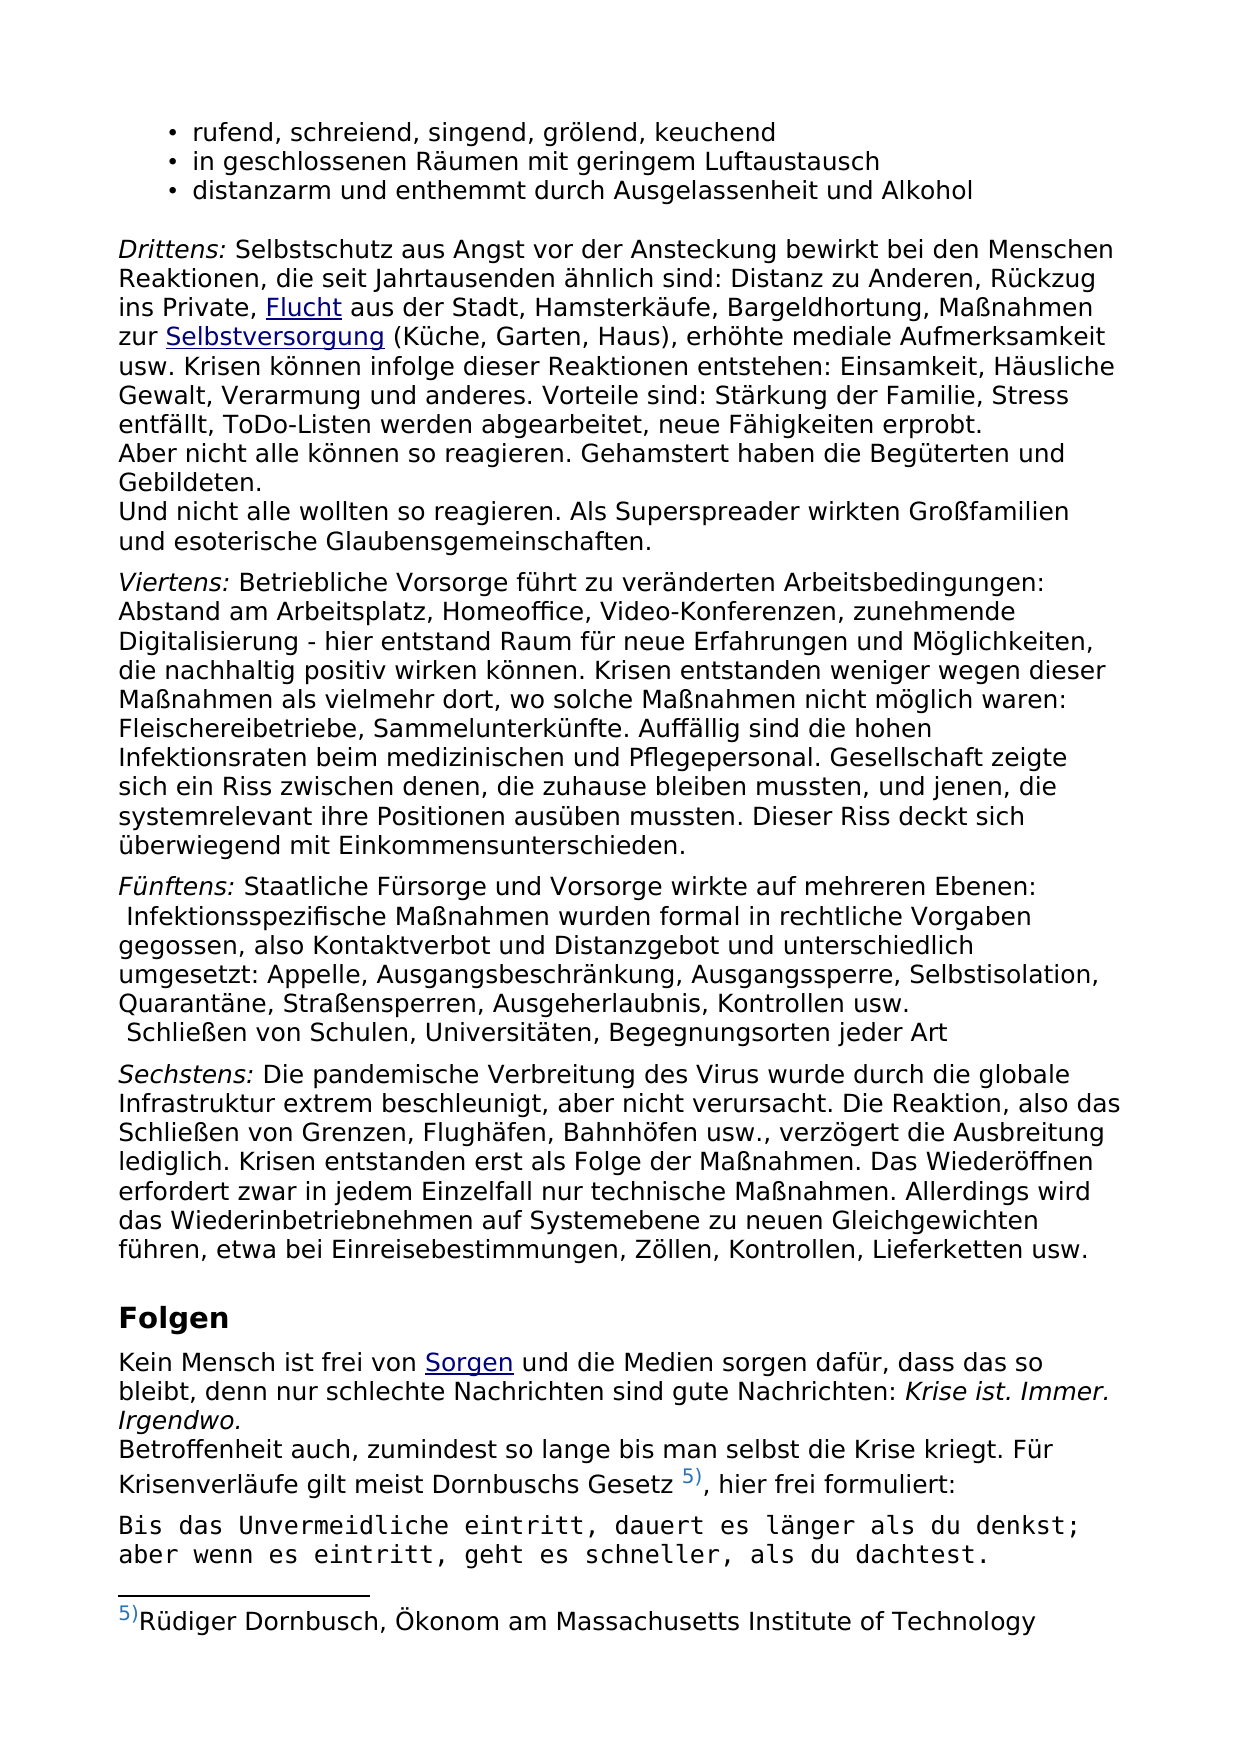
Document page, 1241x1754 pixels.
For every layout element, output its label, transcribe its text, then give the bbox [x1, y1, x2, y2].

text Sechstens: Die pandemische Verbreitung des Virus wurde durch die globale Infrastruktur extrem beschleunigt, aber nicht verursacht. Die Reaktion, also das Schließen von Grenzen, Flughäfen, Bahnhöfen usw., verzögert die Ausbreitung lediglich. Krisen entstanden erst als Folge der Maßnahmen. Das Wiederöffnen erfordert zwar in jedem Einzelfall nur technische Maßnahmen. Allerdings wird das Wiederinbetriebnehmen auf Systemebene zu neuen Gleichgewichten führen, etwa bei Einreisebestimmungen, Zöllen, Kontrollen, Lieferketten usw. [118, 1060, 1122, 1264]
list rufend, schreiend, singend, grölend, keuchend [177, 118, 1122, 147]
text Kein Mensch ist frei von Sorgen und die Medien sorgen dafür, dass das so bleibt, denn nur schlechte Nachrichten sind gute Nachrichten: Krise ist. Immer. Irgendwo. Betroffenheit auch, zumindest so lange bis man selbst die Krise kriegt. Für Krisenverläufe gilt meist Dornbuschs Gesetz , hier frei formuliert: [118, 1348, 1122, 1499]
list distanzarm und enthemmt durch Ausgelassenheit und Alkohol [177, 176, 1122, 206]
list in geschlossenen Räumen mit geringem Luftaustausch [177, 147, 1122, 176]
text Bis das Unvermeidliche eintritt, dauert es länger als du denkst; aber wenn es eintritt, geht es schneller, als du dachtest. [118, 1511, 1122, 1570]
subtitle Folgen [118, 1302, 1122, 1336]
text Fünftens: Staatliche Fürsorge und Vorsorge wirkte auf mehreren Ebenen: Infektionsspezifische Maßnahmen wurden formal in rechtliche Vorgaben gegossen, also Kontaktverbot und Distanzgebot und unterschiedlich umgesetzt: Appelle, Ausgangsbeschränkung, Ausgangssperre, Selbstisolation, Quarantäne, Straßensperren, Ausgeherlaubnis, Kontrollen usw. Schließen von Schulen, Universitäten, Begegnungsorten jeder Art [118, 873, 1122, 1048]
text Viertens: Betriebliche Vorsorge führt zu veränderten Arbeitsbedingungen: Abstand am Arbeitsplatz, Homeoffice, Video-Konferenzen, zunehmende Digitalisierung - hier entstand Raum für neue Erfahrungen und Möglichkeiten, die nachhaltig positiv wirken können. Krisen entstanden weniger wegen dieser Maßnahmen als vielmehr dort, wo solche Maßnahmen nicht möglich waren: Fleischereibetriebe, Sammelunterkünfte. Auffällig sind die hohen Infektionsraten beim medizinischen und Pflegepersonal. Gesellschaft zeigte sich ein Riss zwischen denen, die zuhause bleiben mussten, und jenen, die systemrelevant ihre Positionen ausüben mussten. Dieser Riss deckt sich überwiegend mit Einkommensunterschieden. [118, 568, 1122, 860]
text Rüdiger Dornbusch, Ökonom am Massachusetts Institute of Technology [118, 1602, 1122, 1636]
text Drittens: Selbstschutz aus Angst vor der Ansteckung bewirkt bei den Menschen Reaktionen, die seit Jahrtausenden ähnlich sind: Distanz zu Anderen, Rückzug ins Private, Flucht aus der Stadt, Hamsterkäufe, Bargeldhortung, Maßnahmen zur Selbstversorgung (Küche, Garten, Haus), erhöhte mediale Aufmerksamkeit usw. Krisen können infolge dieser Reaktionen entstehen: Einsamkeit, Häusliche Gewalt, Verarmung und anderes. Vorteile sind: Stärkung der Familie, Stress entfällt, ToDo-Listen werden abgearbeitet, neue Fähigkeiten erprobt. Aber nicht alle können so reagieren. Gehamstert haben die Begüterten und Gebildeten. Und nicht alle wollten so reagieren. Als Superspreader wirkten Großfamilien und esoterische Glaubensgemeinschaften. [118, 235, 1122, 556]
